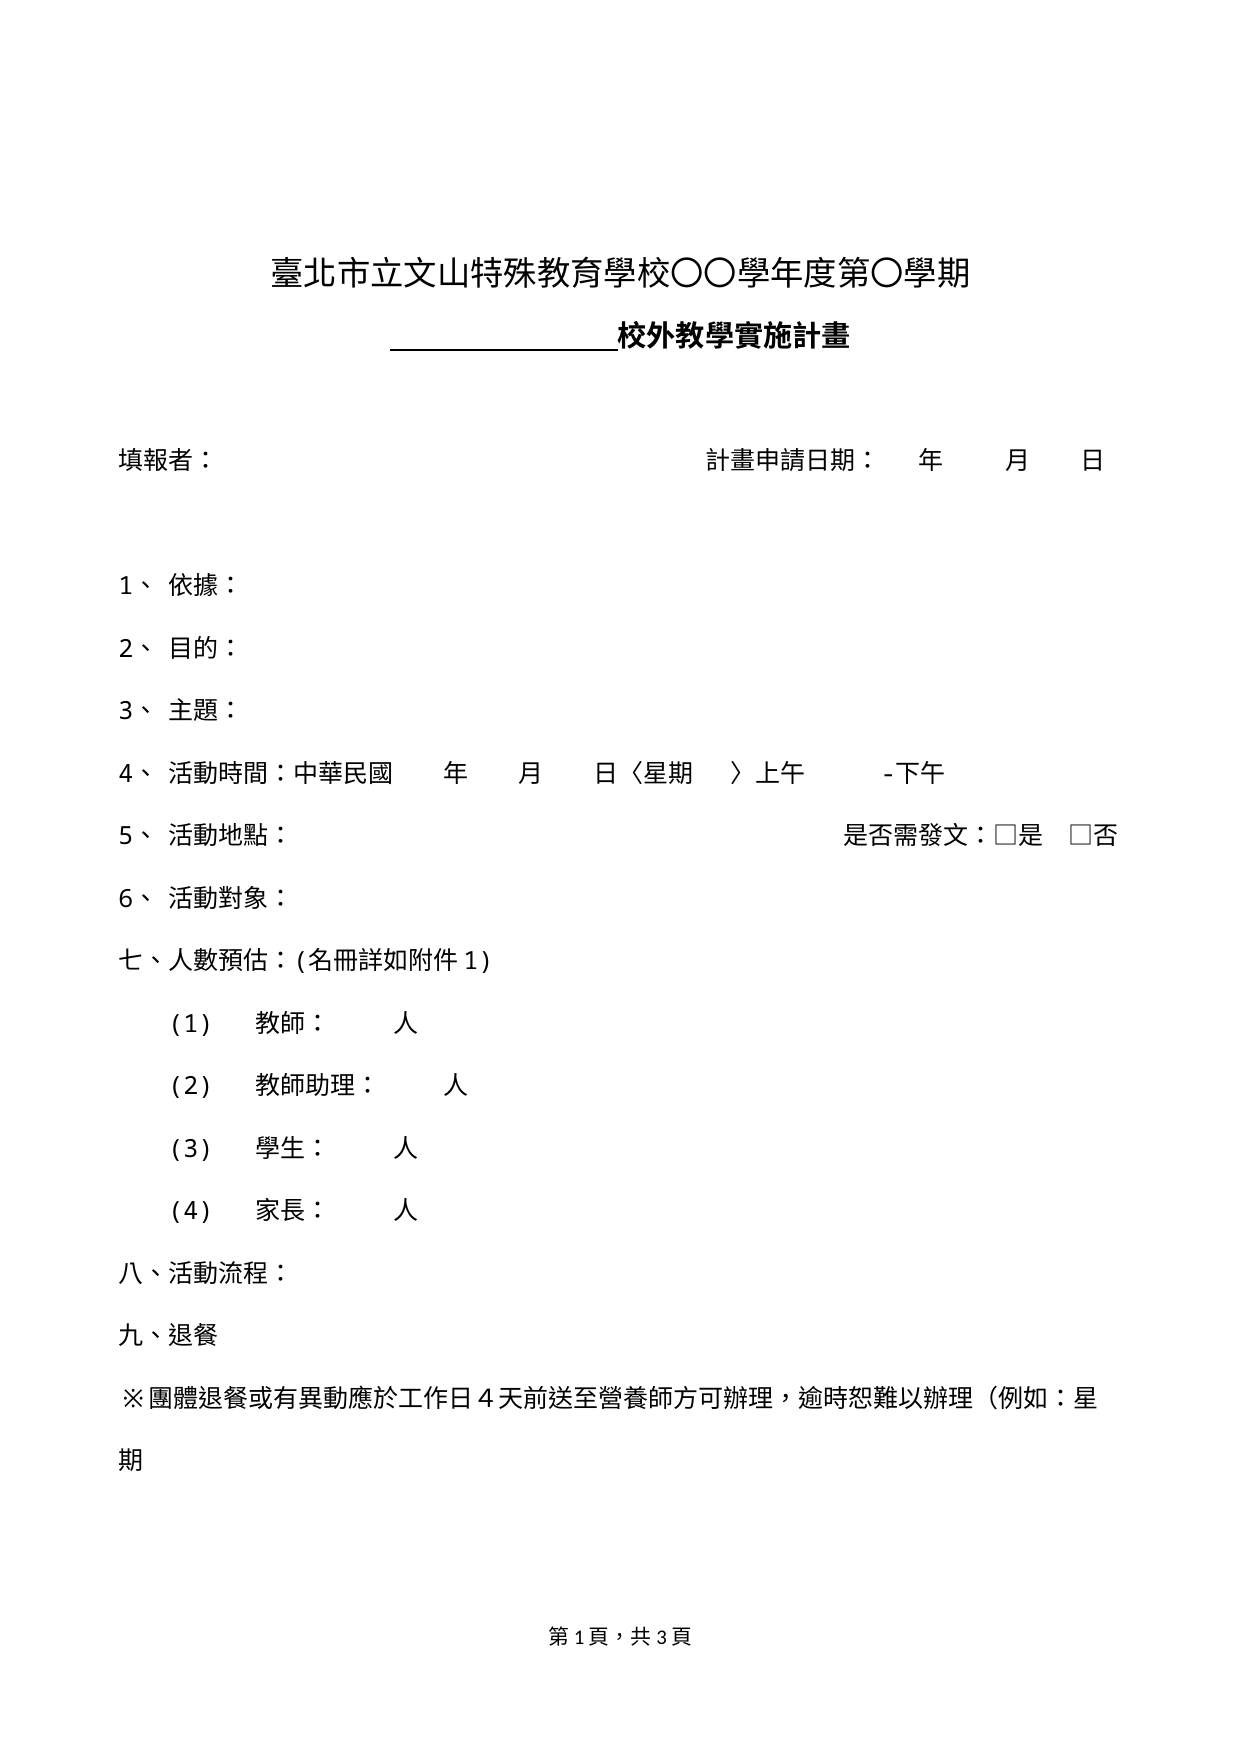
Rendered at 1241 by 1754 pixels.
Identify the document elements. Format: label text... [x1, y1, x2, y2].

list 依據： [118, 542, 1122, 604]
list 家長： 人 [168, 1167, 1122, 1229]
text 七、人數預估：(名冊詳如附件1) [118, 917, 1122, 979]
text 九、退餐 [118, 1292, 1122, 1354]
text 八、活動流程： [118, 1229, 1122, 1292]
list 主題： [118, 667, 1122, 729]
text 校外教學實施計畫 [118, 292, 1122, 354]
list 教師： 人 [168, 979, 1122, 1042]
text 填報者： 計畫申請日期： 年 月 日 [118, 417, 1122, 479]
text ※團體退餐或有異動應於工作日４天前送至營養師方可辦理，逾時恕難以辦理（例如：星期 [118, 1354, 1122, 1479]
text 臺北市立文山特殊教育學校〇〇學年度第〇學期 [118, 229, 1122, 292]
list 目的： [118, 604, 1122, 667]
list 活動時間：中華民國 年 月 日〈星期 〉上午 -下午 [118, 729, 1122, 792]
list 活動地點： 是否需發文：□是 □否 [118, 792, 1122, 854]
list 活動對象： [118, 854, 1122, 917]
list 學生： 人 [168, 1104, 1122, 1167]
list 教師助理： 人 [168, 1042, 1122, 1104]
